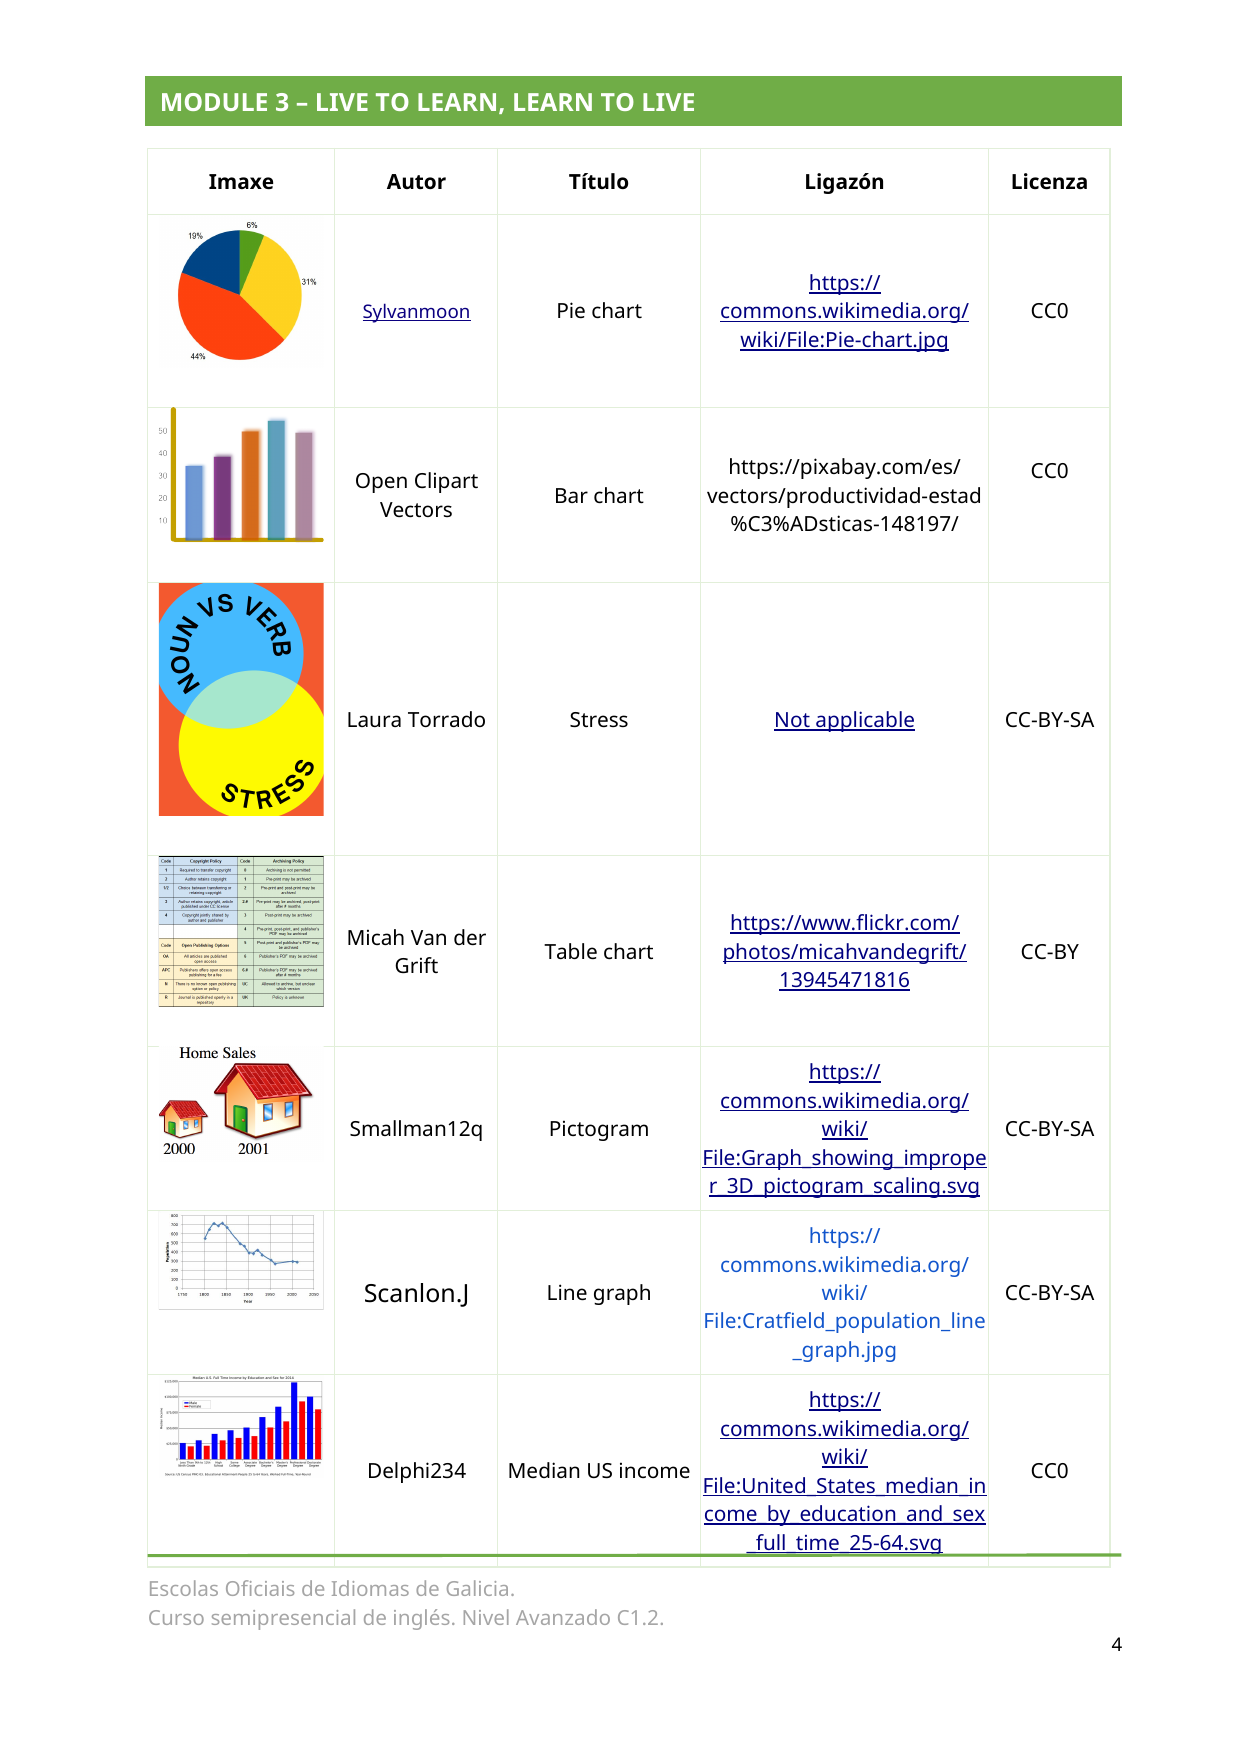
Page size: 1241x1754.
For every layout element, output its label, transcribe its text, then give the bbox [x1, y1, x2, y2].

table_cell [989, 1557, 1109, 1566]
table_cell Pie chart [498, 215, 700, 407]
table_header Imaxe [148, 149, 334, 214]
table_header Título [498, 149, 700, 214]
table_cell Median US income [498, 1375, 700, 1553]
table_cell CC-BY [989, 856, 1109, 1046]
table_cell [701, 1557, 988, 1566]
table_cell [148, 1558, 334, 1566]
table_cell CC0 [989, 1375, 1109, 1553]
table_header Autor [335, 149, 497, 214]
table_cell Sylvanmoon [335, 215, 497, 407]
table_cell https://commons.wikimedia.org/wiki/File:Graph_showing_improper_3D_pictogram_scaling.svg [701, 1047, 988, 1210]
table_cell Stress [498, 583, 700, 855]
table_cell https://pixabay.com/es/vectors/productividad-estad%C3%ADsticas-148197/ [701, 408, 988, 582]
table_cell CC-BY-SA [989, 1211, 1109, 1374]
table_cell Smallman12q [335, 1047, 497, 1210]
table_cell [148, 215, 334, 407]
table_cell [148, 583, 334, 855]
table_cell Table chart [498, 856, 700, 1046]
table_cell https://commons.wikimedia.org/wiki/File:Pie-chart.jpg [701, 215, 988, 407]
table_cell Pictogram [498, 1047, 700, 1210]
table_cell [148, 1375, 334, 1554]
table_cell [148, 856, 334, 1046]
table_cell Laura Torrado [335, 583, 497, 855]
table_cell Micah Van der Grift [335, 856, 497, 1046]
table_cell https://commons.wikimedia.org/wiki/File:Cratfield_population_line_graph.jpg [701, 1211, 988, 1374]
table_cell [148, 1211, 334, 1374]
table_header Ligazón [701, 149, 988, 214]
table_cell https://www.flickr.com/photos/micahvandegrift/13945471816 [701, 856, 988, 1046]
table_header Licenza [989, 149, 1109, 214]
table_cell CC-BY-SA [989, 1047, 1109, 1210]
table_cell CC0 [989, 215, 1109, 407]
table_cell Open Clipart Vectors [335, 408, 497, 582]
table_cell Scanlon.J [335, 1211, 497, 1374]
table_cell CC0 [989, 408, 1109, 582]
table_cell https://commons.wikimedia.org/wiki/File:United_States_median_income_by_education_and_sex_full_time_25-64.svg [701, 1375, 988, 1553]
table_cell Line graph [498, 1211, 700, 1374]
table_cell Not applicable [701, 583, 988, 855]
table_cell CC-BY-SA [989, 583, 1109, 855]
table_cell Delphi234 [335, 1375, 497, 1553]
table_cell [498, 1557, 700, 1566]
table_cell [148, 1047, 334, 1210]
table_cell [335, 1557, 497, 1566]
table_cell [148, 408, 334, 582]
table_cell Bar chart [498, 408, 700, 582]
